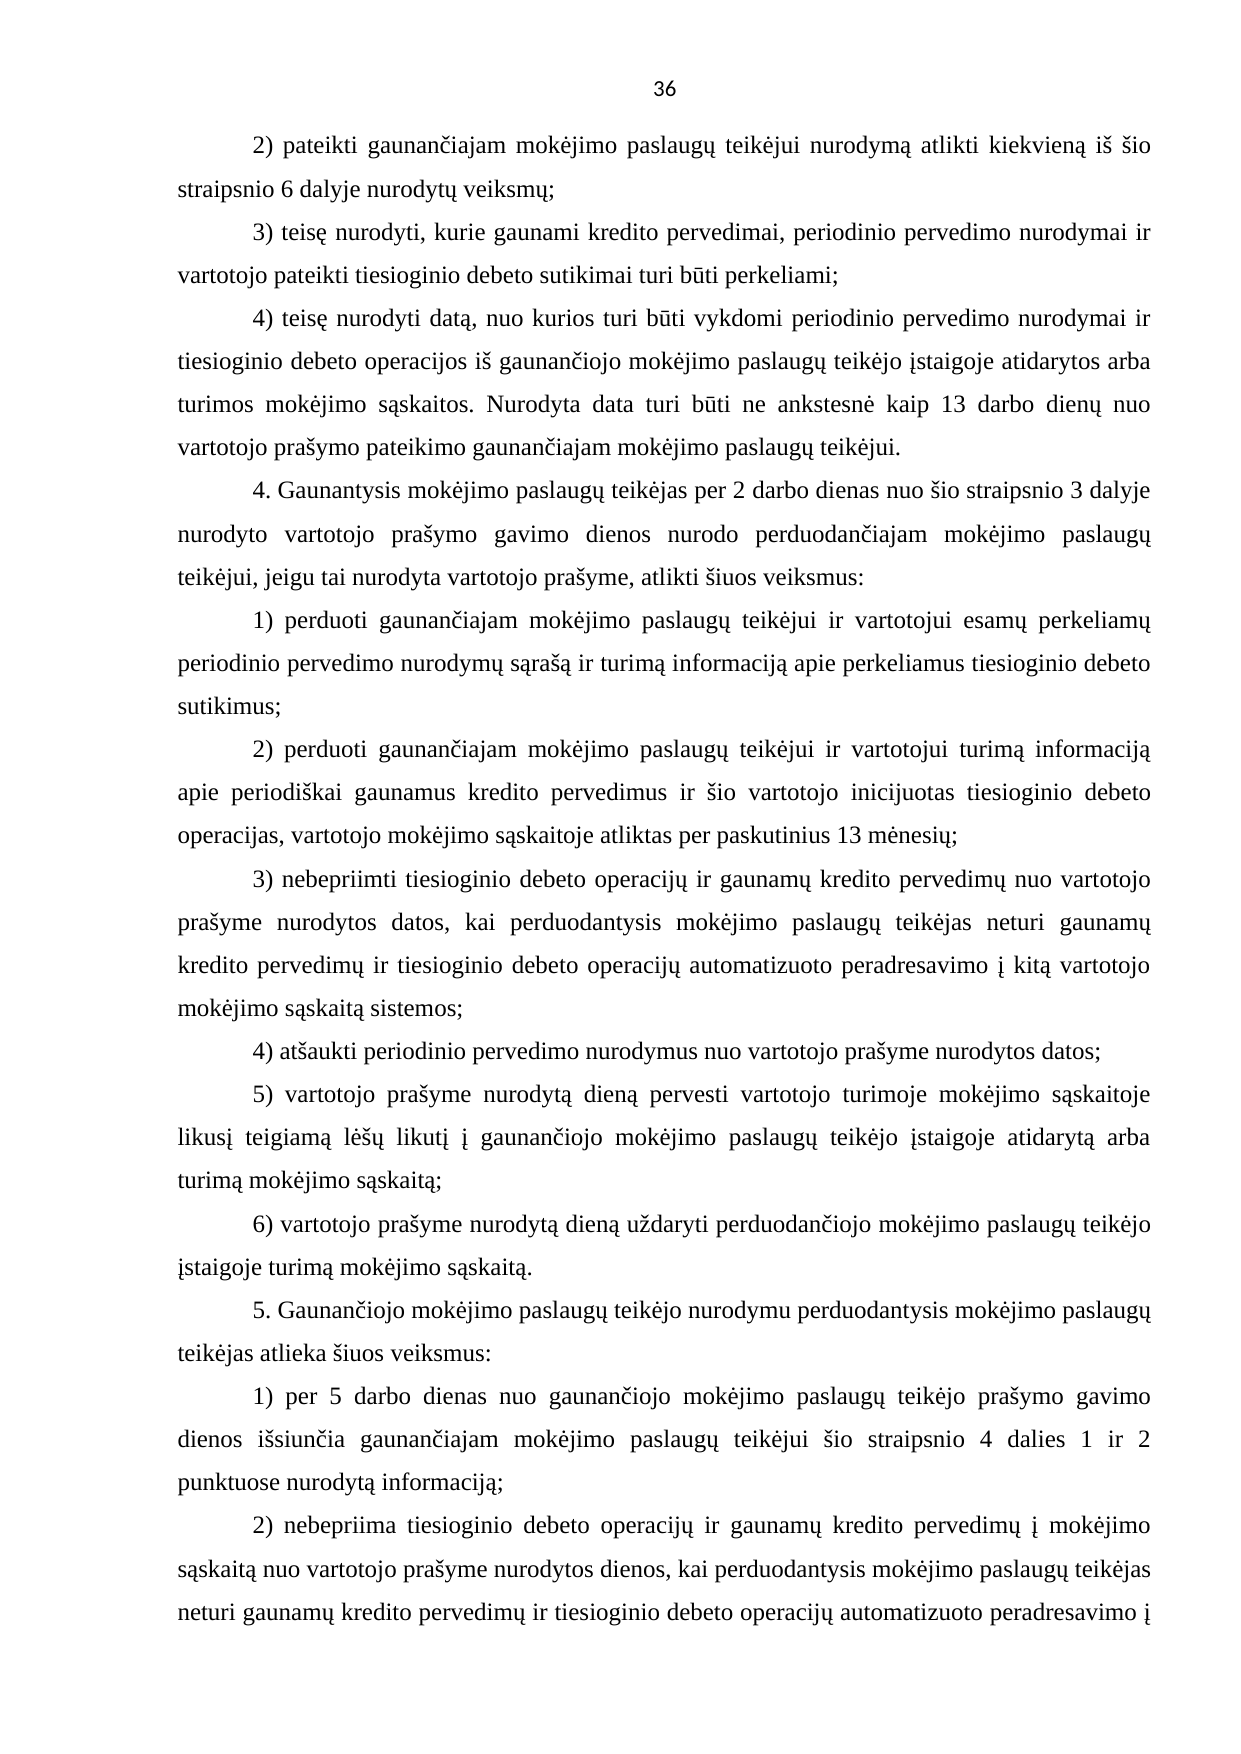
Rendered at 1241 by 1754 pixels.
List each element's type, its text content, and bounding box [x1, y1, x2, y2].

text 4. Gaunantysis mokėjimo paslaugų teikėjas per 2 darbo dienas nuo šio straipsnio 3 dalyje nurodyto vartotojo prašymo gavimo dienos nurodo perduodančiajam mokėjimo paslaugų teikėjui, jeigu tai nurodyta vartotojo prašyme, atlikti šiuos veiksmus: [177, 476, 1152, 591]
text 5. Gaunančiojo mokėjimo paslaugų teikėjo nurodymu perduodantysis mokėjimo paslaugų teikėjas atlieka šiuos veiksmus: [177, 1295, 1152, 1367]
text 4) teisę nurodyti datą, nuo kurios turi būti vykdomi periodinio pervedimo nurodymai ir tiesioginio debeto operacijos iš gaunančiojo mokėjimo paslaugų teikėjo įstaigoje atidarytos arba turimos mokėjimo sąskaitos. Nurodyta data turi būti ne ankstesnė kaip 13 darbo dienų nuo vartotojo prašymo pateikimo gaunančiajam mokėjimo paslaugų teikėjui. [177, 303, 1152, 461]
text 3) teisę nurodyti, kurie gaunami kredito pervedimai, periodinio pervedimo nurodymai ir vartotojo pateikti tiesioginio debeto sutikimai turi būti perkeliami; [177, 217, 1152, 289]
text 6) vartotojo prašyme nurodytą dieną uždaryti perduodančiojo mokėjimo paslaugų teikėjo įstaigoje turimą mokėjimo sąskaitą. [177, 1209, 1152, 1281]
text 2) pateikti gaunančiajam mokėjimo paslaugų teikėjui nurodymą atlikti kiekvieną iš šio straipsnio 6 dalyje nurodytų veiksmų; [177, 131, 1152, 202]
text 2) nebepriima tiesioginio debeto operacijų ir gaunamų kredito pervedimų į mokėjimo sąskaitą nuo vartotojo prašyme nurodytos dienos, kai perduodantysis mokėjimo paslaugų teikėjas neturi gaunamų kredito pervedimų ir tiesioginio debeto operacijų automatizuoto peradresavimo į [177, 1511, 1152, 1626]
text 1) perduoti gaunančiajam mokėjimo paslaugų teikėjui ir vartotojui esamų perkeliamų periodinio pervedimo nurodymų sąrašą ir turimą informaciją apie perkeliamus tiesioginio debeto sutikimus; [177, 605, 1152, 720]
text 3) nebepriimti tiesioginio debeto operacijų ir gaunamų kredito pervedimų nuo vartotojo prašyme nurodytos datos, kai perduodantysis mokėjimo paslaugų teikėjas neturi gaunamų kredito pervedimų ir tiesioginio debeto operacijų automatizuoto peradresavimo į kitą vartotojo mokėjimo sąskaitą sistemos; [177, 864, 1152, 1022]
text 1) per 5 darbo dienas nuo gaunančiojo mokėjimo paslaugų teikėjo prašymo gavimo dienos išsiunčia gaunančiajam mokėjimo paslaugų teikėjui šio straipsnio 4 dalies 1 ir 2 punktuose nurodytą informaciją; [177, 1381, 1152, 1496]
text 4) atšaukti periodinio pervedimo nurodymus nuo vartotojo prašyme nurodytos datos; [177, 1036, 1152, 1065]
text 2) perduoti gaunančiajam mokėjimo paslaugų teikėjui ir vartotojui turimą informaciją apie periodiškai gaunamus kredito pervedimus ir šio vartotojo inicijuotas tiesioginio debeto operacijas, vartotojo mokėjimo sąskaitoje atliktas per paskutinius 13 mėnesių; [177, 734, 1152, 849]
text 5) vartotojo prašyme nurodytą dieną pervesti vartotojo turimoje mokėjimo sąskaitoje likusį teigiamą lėšų likutį į gaunančiojo mokėjimo paslaugų teikėjo įstaigoje atidarytą arba turimą mokėjimo sąskaitą; [177, 1079, 1152, 1194]
